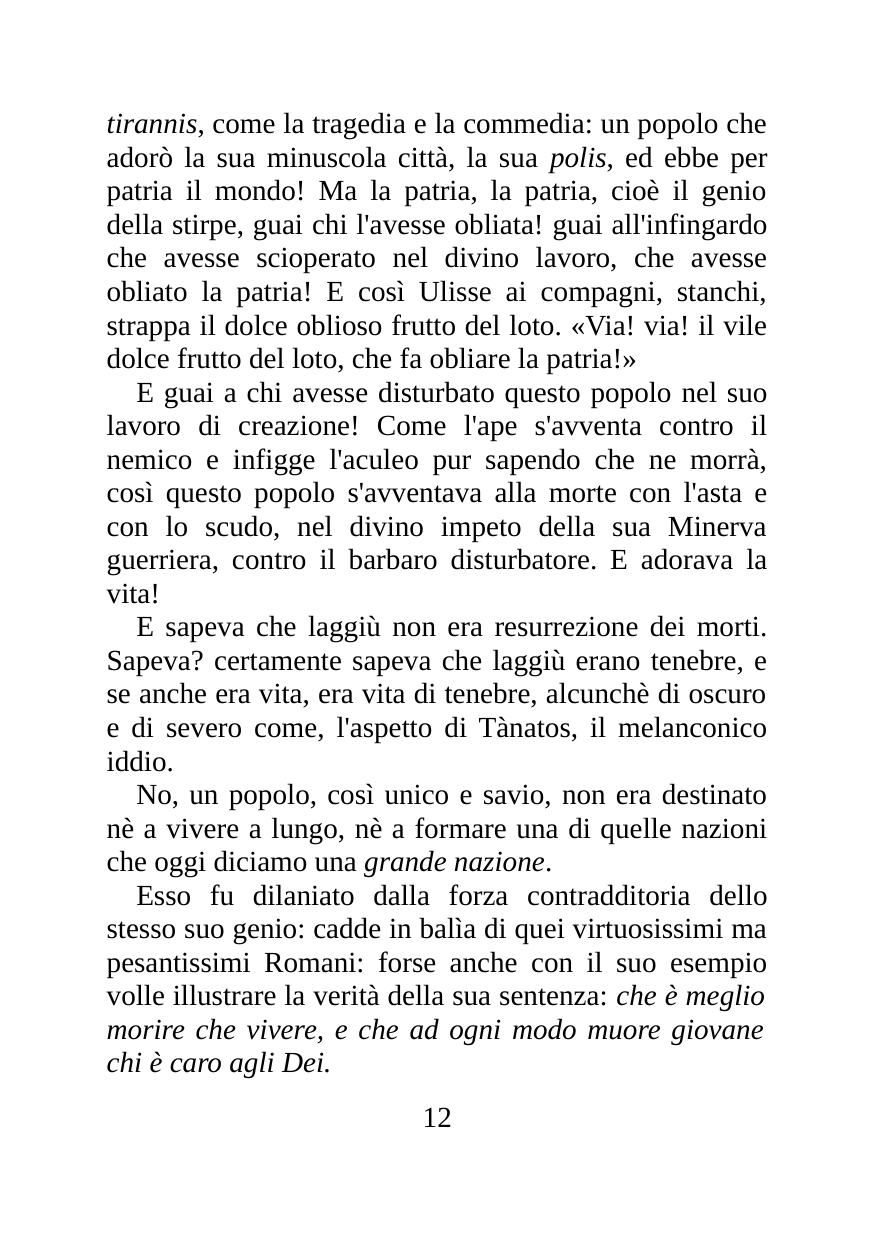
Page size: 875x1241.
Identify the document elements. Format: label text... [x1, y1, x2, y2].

text Esso fu dilaniato dalla forza contradditoria dello stesso suo genio: cadde in balìa di quei virtuosissimi ma pesantissimi Romani: forse anche con il suo esempio volle illustrare la verità della sua sentenza: che è meglio morire che vivere, e che ad ogni modo muore giovane chi è caro agli Dei. [106, 878, 768, 1079]
text tirannis, come la tragedia e la commedia: un popolo che adorò la sua minuscola città, la sua polis, ed ebbe per patria il mondo! Ma la patria, la patria, cioè il genio della stirpe, guai chi l'avesse obliata! guai all'infingardo che avesse scioperato nel divino lavoro, che avesse obliato la patria! E così Ulisse ai compagni, stanchi, strappa il dolce oblioso frutto del loto. «Via! via! il vile dolce frutto del loto, che fa obliare la patria!» [106, 106, 768, 375]
text E guai a chi avesse disturbato questo popolo nel suo lavoro di creazione! Come l'ape s'avventa contro il nemico e infigge l'aculeo pur sapendo che ne morrà, così questo popolo s'avventava alla morte con l'asta e con lo scudo, nel divino impeto della sua Minerva guerriera, contro il barbaro disturbatore. E adorava la vita! [106, 375, 768, 609]
text No, un popolo, così unico e savio, non era destinato nè a vivere a lungo, nè a formare una di quelle nazioni che oggi diciamo una grande nazione. [106, 777, 768, 878]
text E sapeva che laggiù non era resurrezione dei morti. Sapeva? certamente sapeva che laggiù erano tenebre, e se anche era vita, era vita di tenebre, alcunchè di oscuro e di severo come, l'aspetto di Tànatos, il melanconico iddio. [106, 609, 768, 777]
